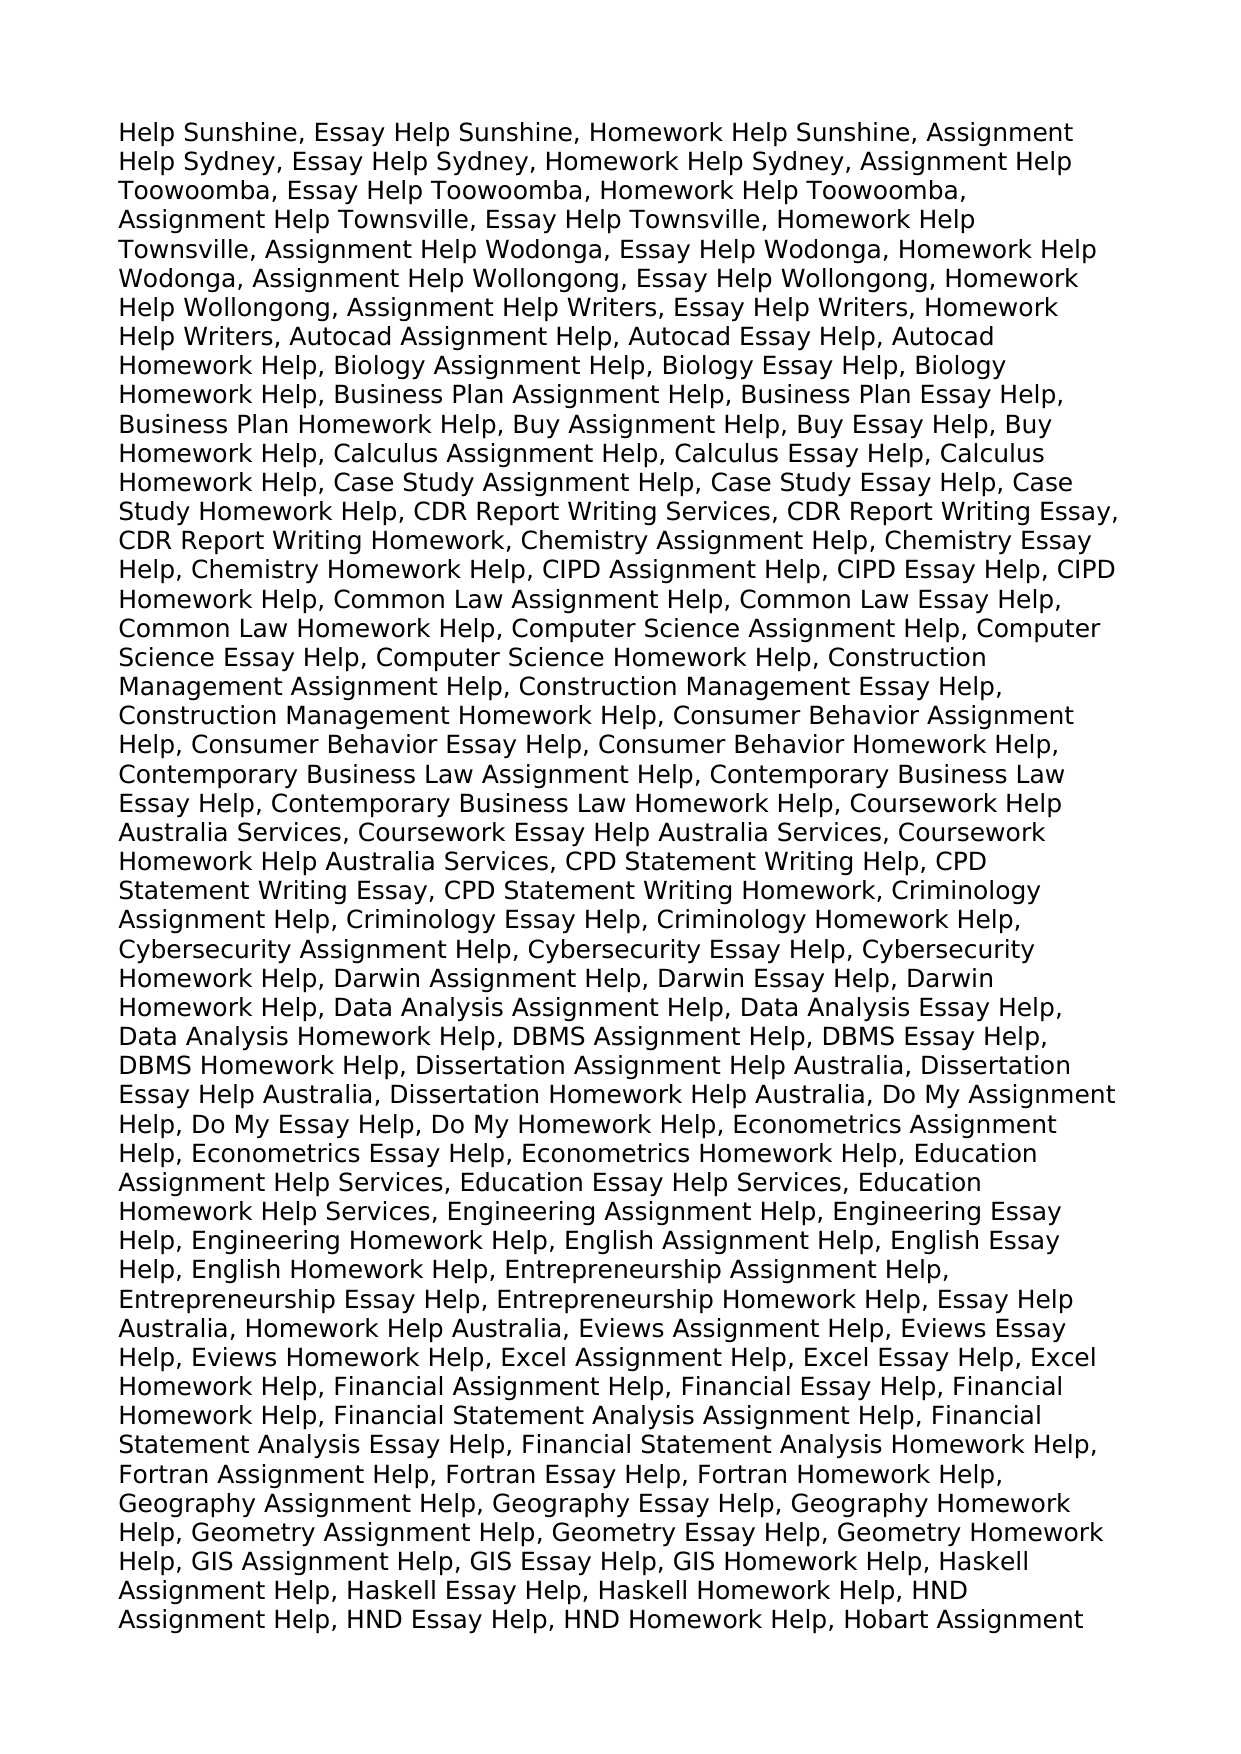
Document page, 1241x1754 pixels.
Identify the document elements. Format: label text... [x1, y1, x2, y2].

text Help Sunshine, Essay Help Sunshine, Homework Help Sunshine, Assignment Help Sydney, Essay Help Sydney, Homework Help Sydney, Assignment Help Toowoomba, Essay Help Toowoomba, Homework Help Toowoomba, Assignment Help Townsville, Essay Help Townsville, Homework Help Townsville, Assignment Help Wodonga, Essay Help Wodonga, Homework Help Wodonga, Assignment Help Wollongong, Essay Help Wollongong, Homework Help Wollongong, Assignment Help Writers, Essay Help Writers, Homework Help Writers, Autocad Assignment Help, Autocad Essay Help, Autocad Homework Help, Biology Assignment Help, Biology Essay Help, Biology Homework Help, Business Plan Assignment Help, Business Plan Essay Help, Business Plan Homework Help, Buy Assignment Help, Buy Essay Help, Buy Homework Help, Calculus Assignment Help, Calculus Essay Help, Calculus Homework Help, Case Study Assignment Help, Case Study Essay Help, Case Study Homework Help, CDR Report Writing Services, CDR Report Writing Essay, CDR Report Writing Homework, Chemistry Assignment Help, Chemistry Essay Help, Chemistry Homework Help, CIPD Assignment Help, CIPD Essay Help, CIPD Homework Help, Common Law Assignment Help, Common Law Essay Help, Common Law Homework Help, Computer Science Assignment Help, Computer Science Essay Help, Computer Science Homework Help, Construction Management Assignment Help, Construction Management Essay Help, Construction Management Homework Help, Consumer Behavior Assignment Help, Consumer Behavior Essay Help, Consumer Behavior Homework Help, Contemporary Business Law Assignment Help, Contemporary Business Law Essay Help, Contemporary Business Law Homework Help, Coursework Help Australia Services, Coursework Essay Help Australia Services, Coursework Homework Help Australia Services, CPD Statement Writing Help, CPD Statement Writing Essay, CPD Statement Writing Homework, Criminology Assignment Help, Criminology Essay Help, Criminology Homework Help, Cybersecurity Assignment Help, Cybersecurity Essay Help, Cybersecurity Homework Help, Darwin Assignment Help, Darwin Essay Help, Darwin Homework Help, Data Analysis Assignment Help, Data Analysis Essay Help, Data Analysis Homework Help, DBMS Assignment Help, DBMS Essay Help, DBMS Homework Help, Dissertation Assignment Help Australia, Dissertation Essay Help Australia, Dissertation Homework Help Australia, Do My Assignment Help, Do My Essay Help, Do My Homework Help, Econometrics Assignment Help, Econometrics Essay Help, Econometrics Homework Help, Education Assignment Help Services, Education Essay Help Services, Education Homework Help Services, Engineering Assignment Help, Engineering Essay Help, Engineering Homework Help, English Assignment Help, English Essay Help, English Homework Help, Entrepreneurship Assignment Help, Entrepreneurship Essay Help, Entrepreneurship Homework Help, Essay Help Australia, Homework Help Australia, Eviews Assignment Help, Eviews Essay Help, Eviews Homework Help, Excel Assignment Help, Excel Essay Help, Excel Homework Help, Financial Assignment Help, Financial Essay Help, Financial Homework Help, Financial Statement Analysis Assignment Help, Financial Statement Analysis Essay Help, Financial Statement Analysis Homework Help, Fortran Assignment Help, Fortran Essay Help, Fortran Homework Help, Geography Assignment Help, Geography Essay Help, Geography Homework Help, Geometry Assignment Help, Geometry Essay Help, Geometry Homework Help, GIS Assignment Help, GIS Essay Help, GIS Homework Help, Haskell Assignment Help, Haskell Essay Help, Haskell Homework Help, HND Assignment Help, HND Essay Help, HND Homework Help, Hobart Assignment [118, 118, 1122, 1635]
